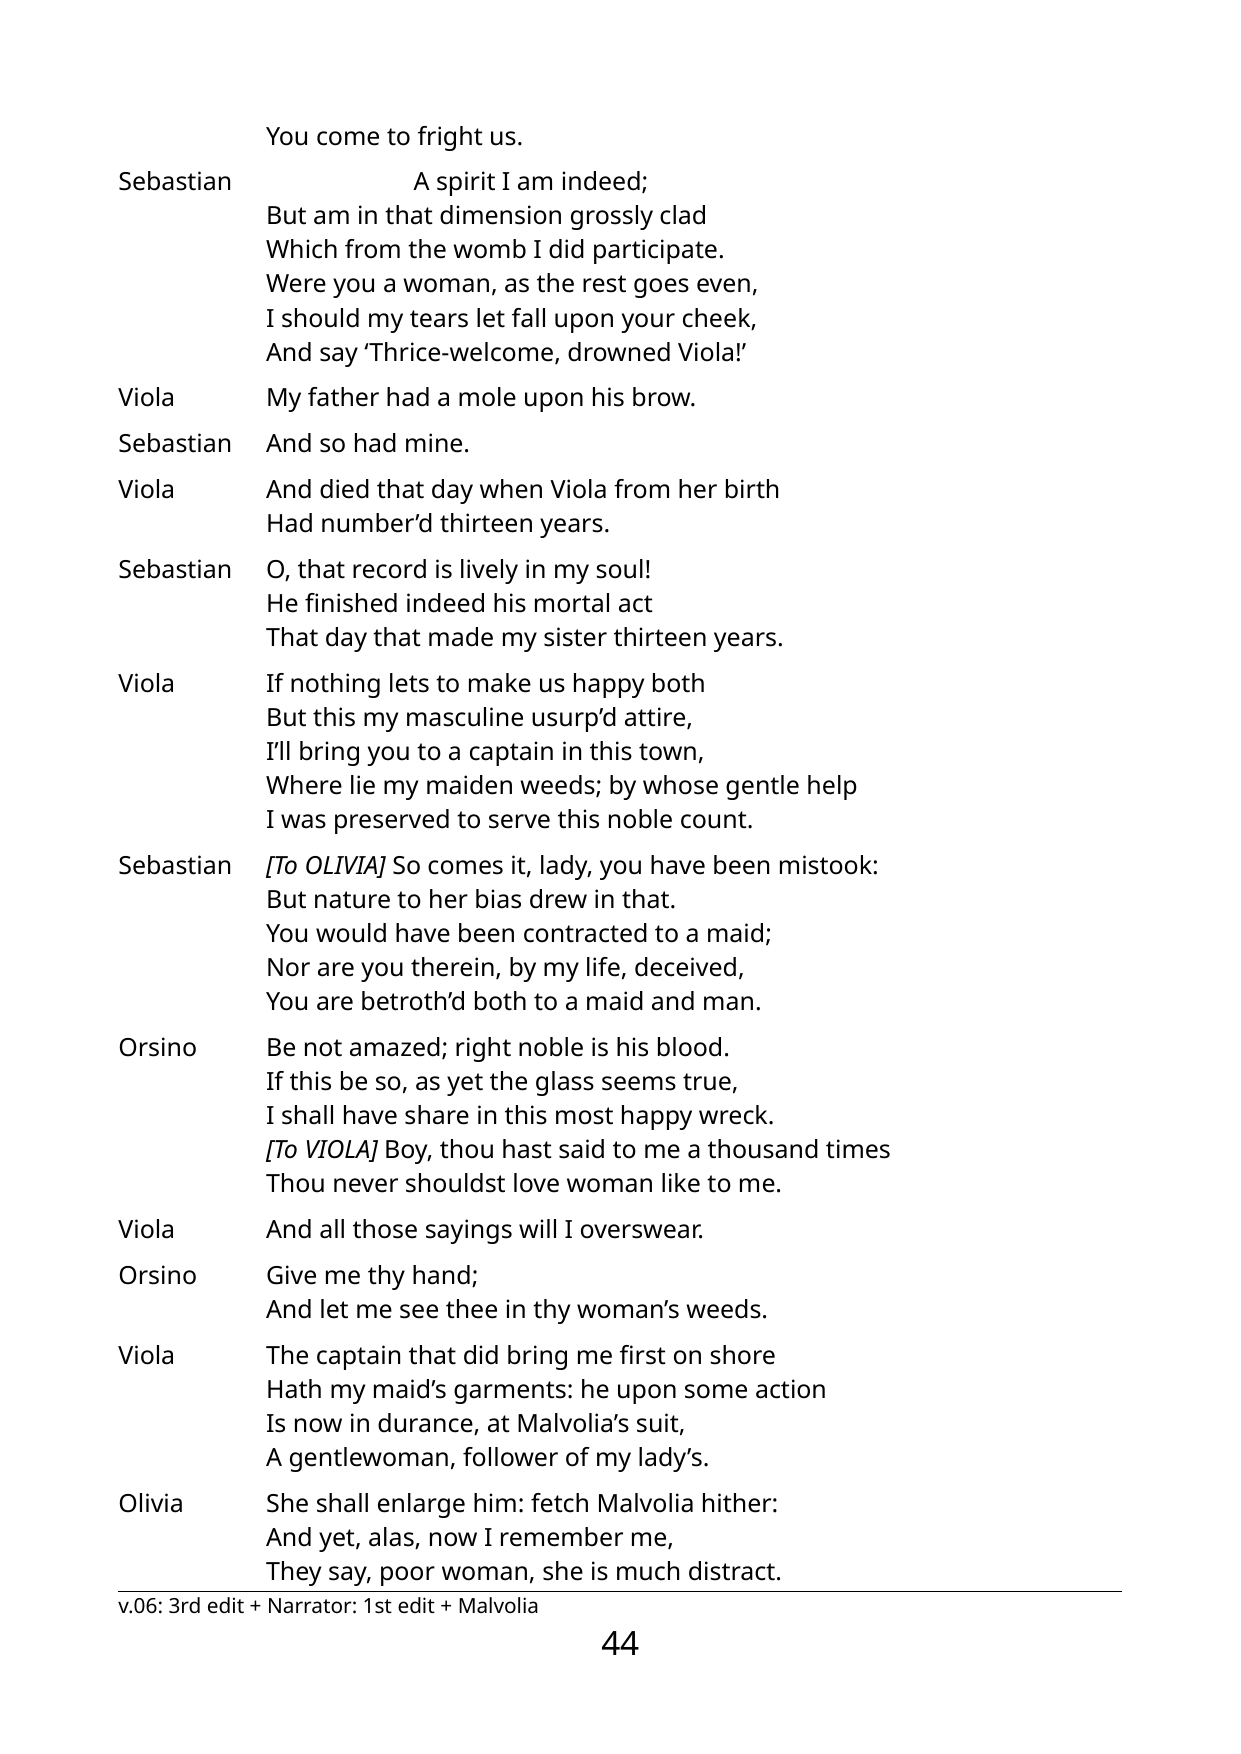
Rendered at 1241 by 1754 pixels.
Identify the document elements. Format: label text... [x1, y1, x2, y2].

text And yet, alas, now I remember me, [266, 1520, 1122, 1554]
text And say ‘Thrice-welcome, drowned Viola!’ [266, 334, 1122, 368]
text That day that made my sister thirteen years. [266, 620, 1122, 654]
text Orsino Be not amazed; right noble is his blood. [118, 1030, 1122, 1064]
text Viola And died that day when Viola from her birth [118, 472, 1122, 506]
text You come to fright us. [266, 118, 1122, 152]
text Sebastian And so had mine. [118, 426, 1122, 460]
text But am in that dimension grossly clad [266, 198, 1122, 232]
text Viola The captain that did bring me first on shore [118, 1338, 1122, 1372]
text Were you a woman, as the rest goes even, [266, 266, 1122, 300]
text Sebastian A spirit I am indeed; [118, 164, 1122, 198]
text Nor are you therein, by my life, deceived, [266, 950, 1122, 984]
text If this be so, as yet the glass seems true, [266, 1064, 1122, 1098]
text I was preserved to serve this noble count. [266, 802, 1122, 836]
text Olivia She shall enlarge him: fetch Malvolia hither: [118, 1486, 1122, 1520]
text [To VIOLA] Boy, thou hast said to me a thousand times [266, 1132, 1122, 1166]
text But nature to her bias drew in that. [266, 882, 1122, 916]
text You are betroth’d both to a maid and man. [266, 984, 1122, 1018]
text I’ll bring you to a captain in this town, [266, 734, 1122, 768]
text Sebastian [To OLIVIA] So comes it, lady, you have been mistook: [118, 848, 1122, 882]
text A gentlewoman, follower of my lady’s. [266, 1440, 1122, 1474]
text Thou never shouldst love woman like to me. [266, 1166, 1122, 1200]
text Hath my maid’s garments: he upon some action [266, 1372, 1122, 1406]
text Viola My father had a mole upon his brow. [118, 380, 1122, 414]
text He finished indeed his mortal act [266, 586, 1122, 620]
text Orsino Give me thy hand; [118, 1258, 1122, 1292]
text They say, poor woman, she is much distract. [266, 1554, 1122, 1588]
text Is now in durance, at Malvolia’s suit, [266, 1406, 1122, 1440]
text Viola And all those sayings will I overswear. [118, 1212, 1122, 1246]
text You would have been contracted to a maid; [266, 916, 1122, 950]
text Had number’d thirteen years. [266, 506, 1122, 540]
text Sebastian O, that record is lively in my soul! [118, 552, 1122, 586]
text But this my masculine usurp’d attire, [266, 700, 1122, 734]
text And let me see thee in thy woman’s weeds. [266, 1292, 1122, 1326]
text Which from the womb I did participate. [266, 232, 1122, 266]
text Where lie my maiden weeds; by whose gentle help [266, 768, 1122, 802]
text I shall have share in this most happy wreck. [266, 1098, 1122, 1132]
text Viola If nothing lets to make us happy both [118, 666, 1122, 700]
text I should my tears let fall upon your cheek, [266, 300, 1122, 334]
